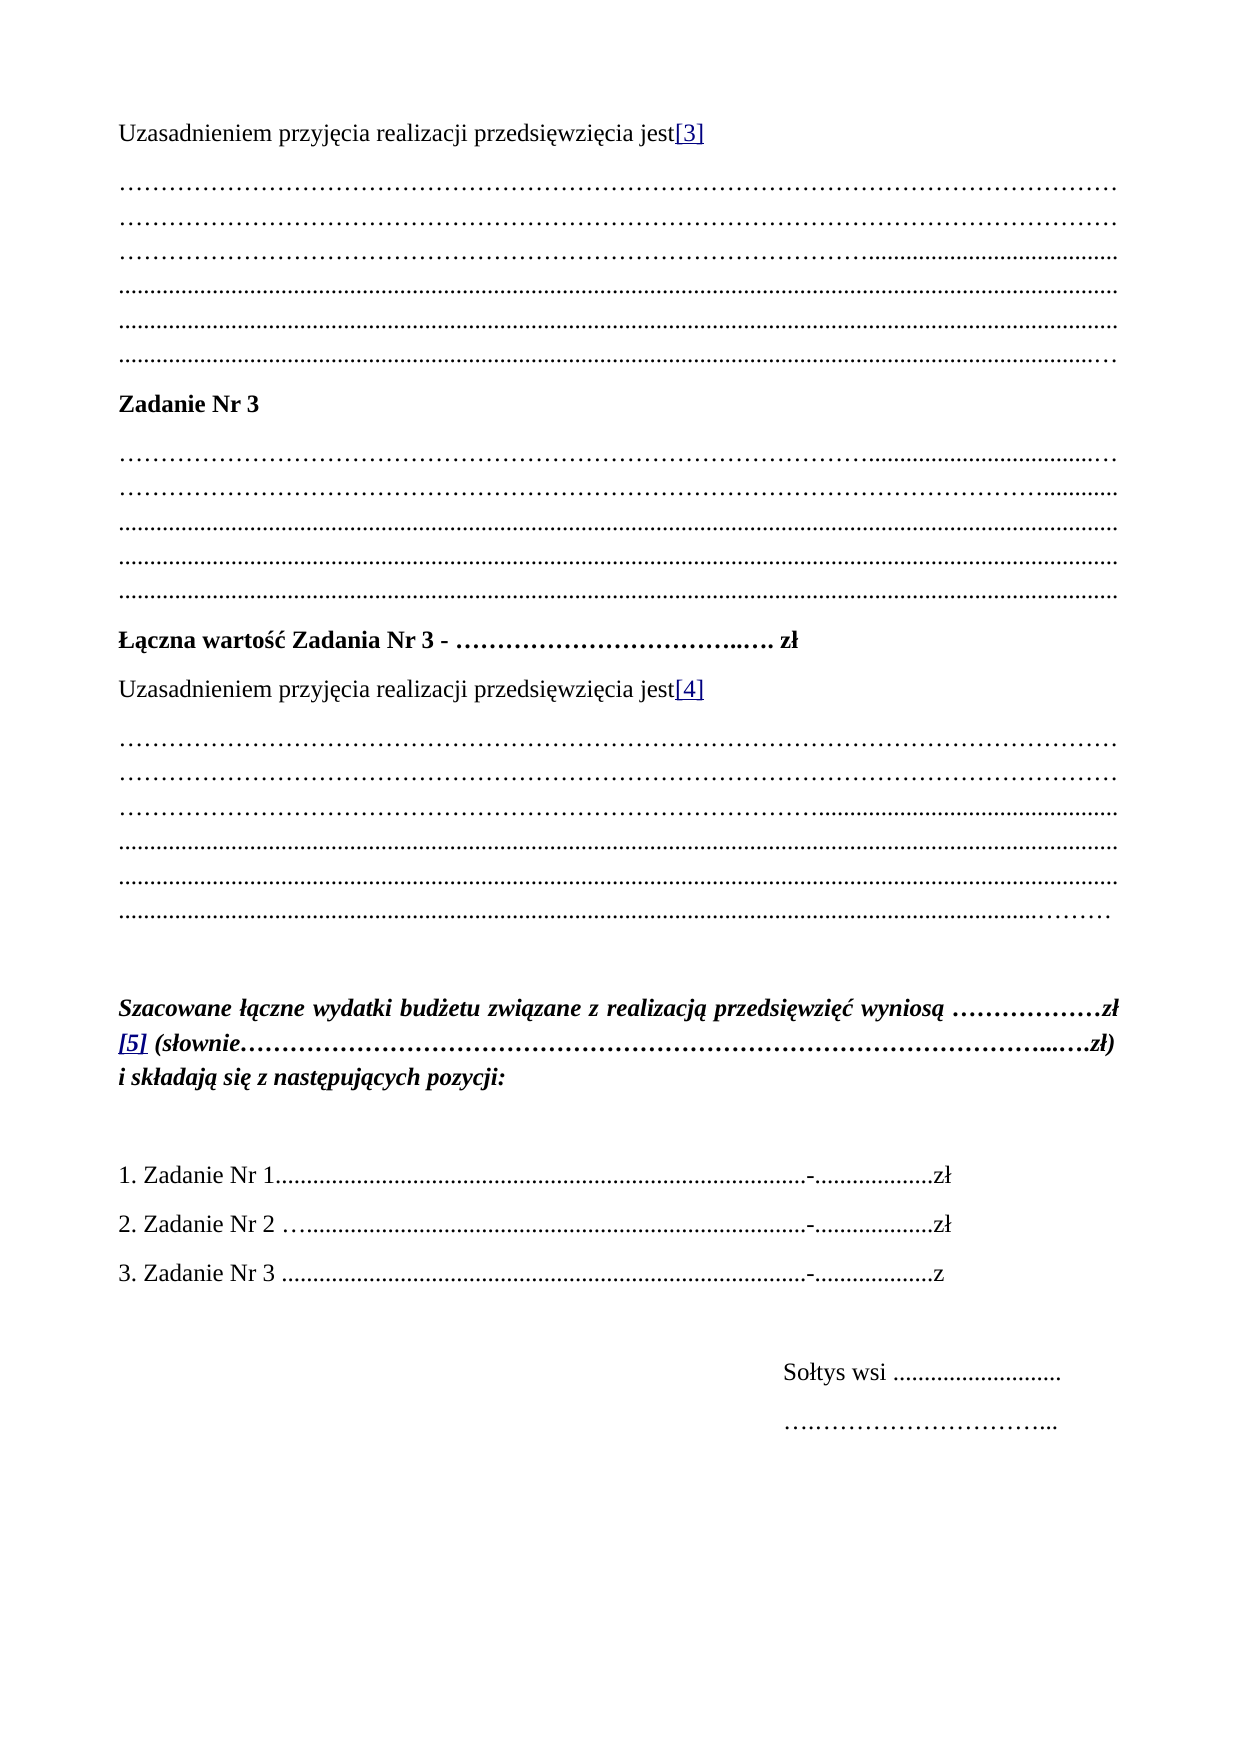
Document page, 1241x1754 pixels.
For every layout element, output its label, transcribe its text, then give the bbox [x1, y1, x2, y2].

text Uzasadnieniem przyjęcia realizacji przedsięwzięcia jest[3] [118, 118, 1122, 147]
text ……………………………………………………………………………………………………………………………………………………………………………………………………………………………………………………………………………………………………....................................................................................................................................................................................................................................................................................................................................................................................................................................................................................................................................… [118, 167, 1122, 368]
text Łączna wartość Zadania Nr 3 - ……………………………..…. zł [118, 625, 1122, 653]
text Sołtys wsi ........................... [118, 1357, 1122, 1385]
text ………………………………………………………………………………………………………………………………………………………………………………………………………………………………………………………………………………………………...................................................................................................................................................................................................................................................................................................................................................................................................................................................................................................................................……… [118, 723, 1122, 924]
text 3. Zadanie Nr 3 ....................................................................................-...................z [118, 1258, 1122, 1287]
text Zadanie Nr 3 [118, 389, 1122, 417]
text Szacowane łączne wydatki budżetu związane z realizacją przedsięwzięć wyniosą ………………zł [5] (słownie……………………………………………………………………………………...….zł) i składają się z następujących pozycji: [118, 993, 1122, 1091]
text Uzasadnieniem przyjęcia realizacji przedsięwzięcia jest[4] [118, 674, 1122, 702]
text ….………………………... [118, 1406, 1122, 1434]
text 2. Zadanie Nr 2 …................................................................................-...................zł [118, 1209, 1122, 1238]
text ………………………………………………………………………………....................................… …………………………………………………………………………………………………............................................................................................................................................................................................................................................................................................................................................................................................................................................................................................................ [118, 438, 1122, 604]
text 1. Zadanie Nr 1.....................................................................................-...................zł [118, 1160, 1122, 1189]
